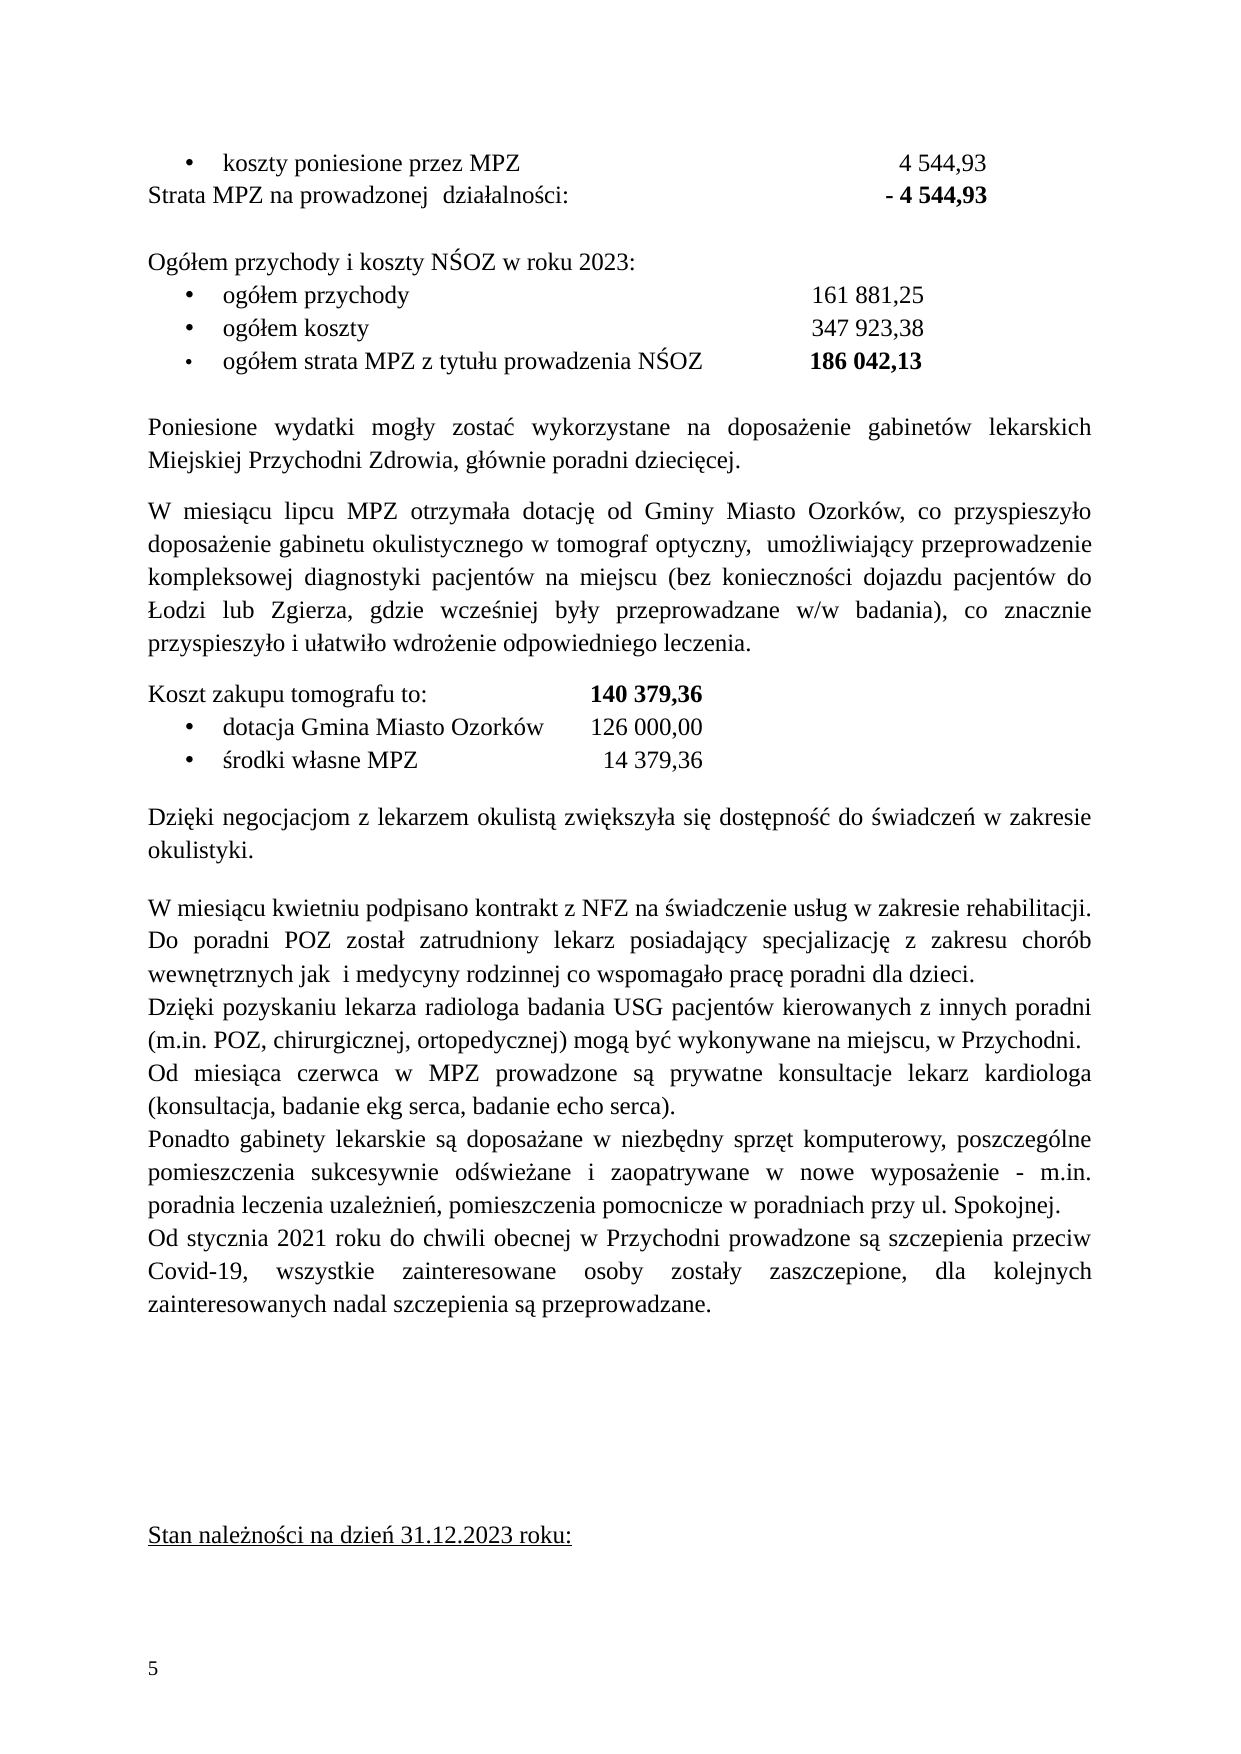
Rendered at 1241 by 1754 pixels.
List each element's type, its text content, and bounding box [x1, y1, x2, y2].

text W miesiącu lipcu MPZ otrzymała dotację od Gminy Miasto Ozorków, co przyspieszyło doposażenie gabinetu okulistycznego w tomograf optyczny, umożliwiający przeprowadzenie kompleksowej diagnostyki pacjentów na miejscu (bez konieczności dojazdu pacjentów do Łodzi lub Zgierza, gdzie wcześniej były przeprowadzane w/w badania), co znacznie przyspieszyło i ułatwiło wdrożenie odpowiedniego leczenia. [148, 496, 1093, 657]
text Stan należności na dzień 31.12.2023 roku: [148, 1520, 1093, 1549]
text Koszt zakupu tomografu to: 140 379,36 [148, 679, 1093, 708]
text Od stycznia 2021 roku do chwili obecnej w Przychodni prowadzone są szczepienia przeciw Covid-19, wszystkie zainteresowane osoby zostały zaszczepione, dla kolejnych zainteresowanych nadal szczepienia są przeprowadzane. [148, 1223, 1093, 1318]
list ogółem przychody 161 881,25 [185, 280, 1093, 308]
text Od miesiąca czerwca w MPZ prowadzone są prywatne konsultacje lekarz kardiologa (konsultacja, badanie ekg serca, badanie echo serca). [148, 1058, 1093, 1119]
text Dzięki negocjacjom z lekarzem okulistą zwiększyła się dostępność do świadczeń w zakresie okulistyki. [148, 802, 1093, 864]
list dotacja Gmina Miasto Ozorków 126 000,00 [185, 712, 1093, 741]
list środki własne MPZ 14 379,36 [185, 745, 1093, 774]
list ogółem koszty 347 923,38 [185, 313, 1093, 341]
text W miesiącu kwietniu podpisano kontrakt z NFZ na świadczenie usług w zakresie rehabilitacji. [148, 893, 1093, 921]
text Ogółem przychody i koszty NŚOZ w roku 2023: [148, 247, 1093, 275]
text Dzięki pozyskaniu lekarza radiologa badania USG pacjentów kierowanych z innych poradni (m.in. POZ, chirurgicznej, ortopedycznej) mogą być wykonywane na miejscu, w Przychodni. [148, 992, 1093, 1053]
text Strata MPZ na prowadzonej działalności: - 4 544,93 [148, 181, 1093, 209]
text Ponadto gabinety lekarskie są doposażane w niezbędny sprzęt komputerowy, poszczególne pomieszczenia sukcesywnie odświeżane i zaopatrywane w nowe wyposażenie - m.in. poradnia leczenia uzależnień, pomieszczenia pomocnicze w poradniach przy ul. Spokojnej. [148, 1124, 1093, 1218]
text Do poradni POZ został zatrudniony lekarz posiadający specjalizację z zakresu chorób wewnętrznych jak i medycyny rodzinnej co wspomagało pracę poradni dla dzieci. [148, 926, 1093, 987]
list koszty poniesione przez MPZ 4 544,93 [185, 148, 1093, 176]
text Poniesione wydatki mogły zostać wykorzystane na doposażenie gabinetów lekarskich Miejskiej Przychodni Zdrowia, głównie poradni dziecięcej. [148, 412, 1093, 473]
list ogółem strata MPZ z tytułu prowadzenia NŚOZ 186 042,13 [185, 346, 1093, 374]
